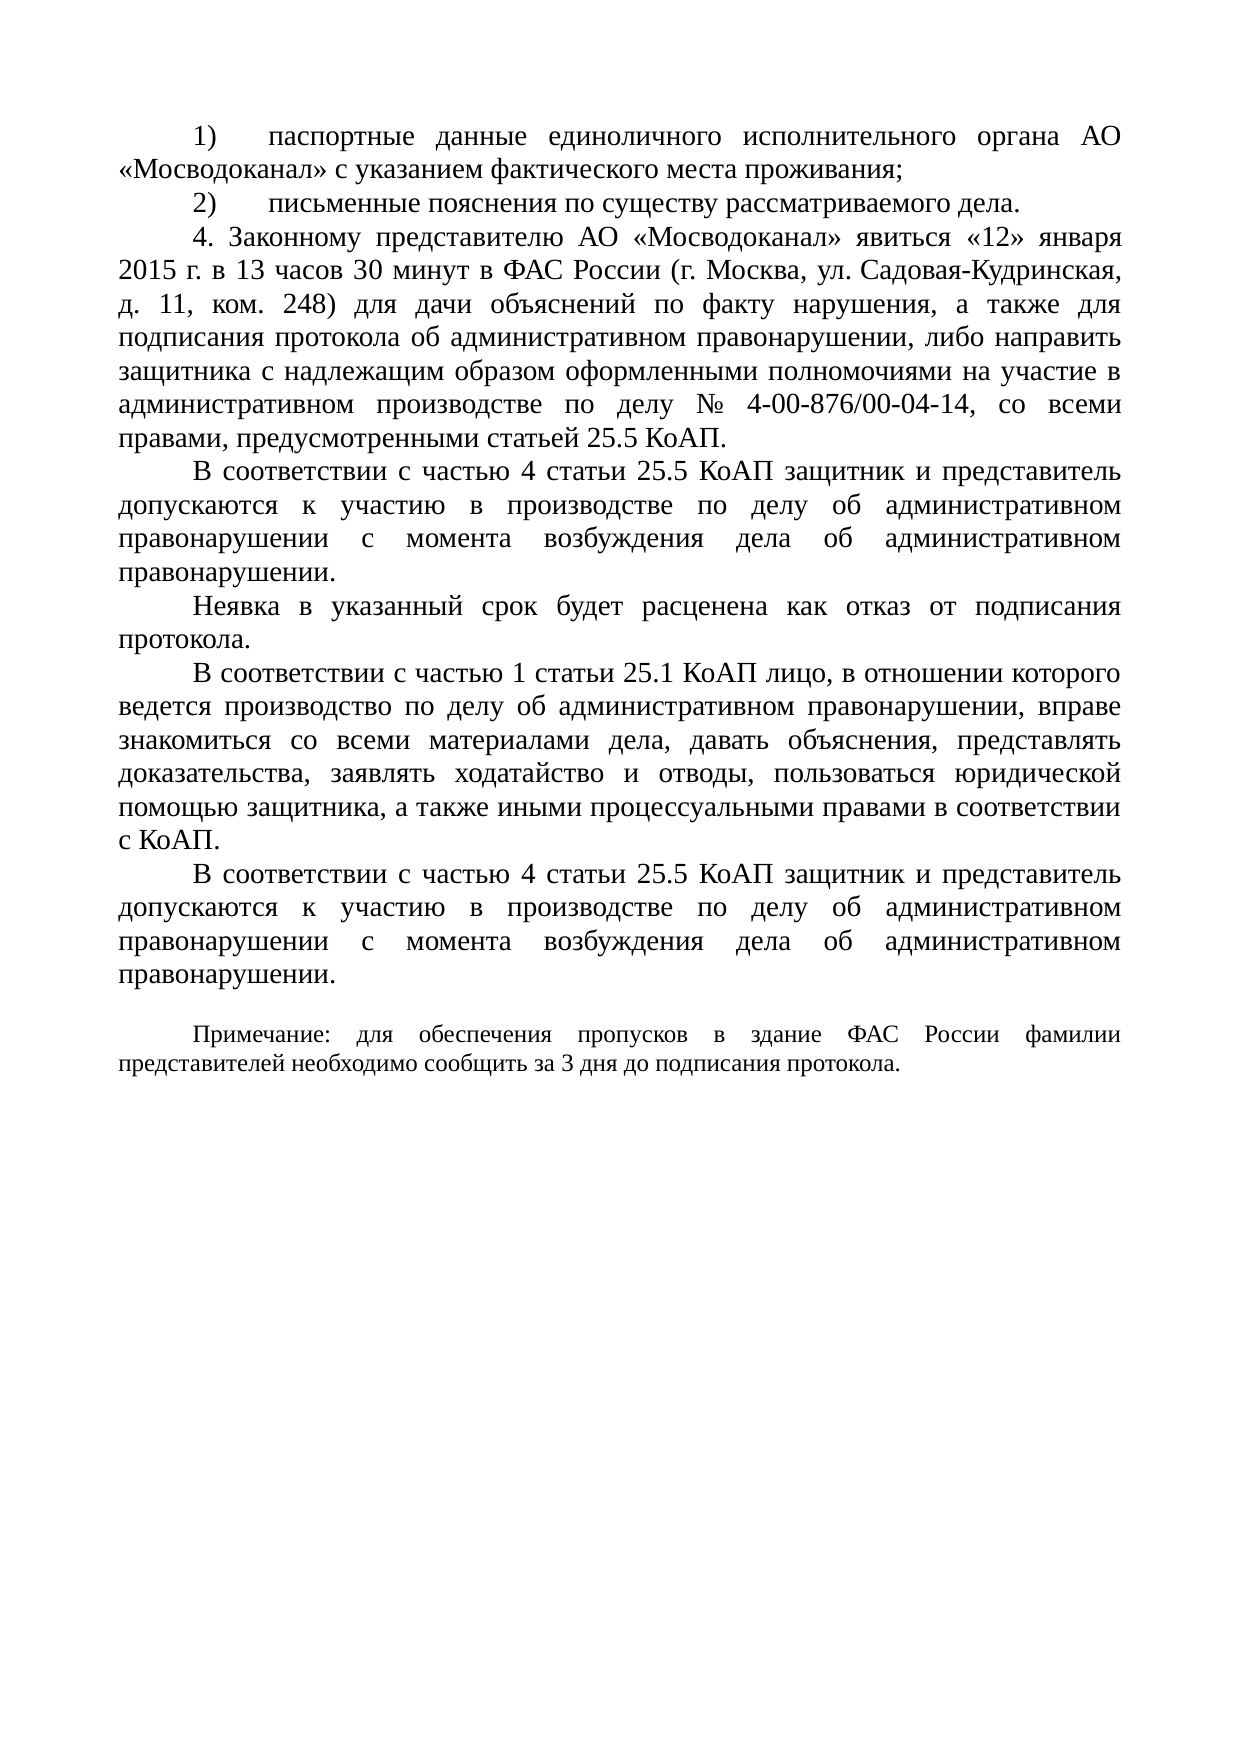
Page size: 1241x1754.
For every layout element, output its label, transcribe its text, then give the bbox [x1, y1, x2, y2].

text В соответствии с частью 4 статьи 25.5 КоАП защитник и представитель допускаются к участию в производстве по делу об административном правонарушении с момента возбуждения дела об административном правонарушении. [118, 856, 1122, 990]
text В соответствии с частью 1 статьи 25.1 КоАП лицо, в отношении которого ведется производство по делу об административном правонарушении, вправе знакомиться со всеми материалами дела, давать объяснения, представлять доказательства, заявлять ходатайство и отводы, пользоваться юридической помощью защитника, а также иными процессуальными правами в соответствии с КоАП. [118, 655, 1122, 856]
text Неявка в указанный срок будет расценена как отказ от подписания протокола. [118, 588, 1122, 655]
text Примечание: для обеспечения пропусков в здание ФАС России фамилии представителей необходимо сообщить за 3 дня до подписания протокола. [118, 1019, 1122, 1076]
list паспортные данные единоличного исполнительного органа АО «Мосводоканал» с указанием фактического места проживания; [118, 118, 1122, 185]
text В соответствии с частью 4 статьи 25.5 КоАП защитник и представитель допускаются к участию в производстве по делу об административном правонарушении с момента возбуждения дела об административном правонарушении. [118, 453, 1122, 588]
list письменные пояснения по существу рассматриваемого дела. [118, 185, 1122, 219]
text 4. Законному представителю АО «Мосводоканал» явиться «12» января 2015 г. в 13 часов 30 минут в ФАС России (г. Москва, ул. Садовая-Кудринская, д. 11, ком. 248) для дачи объяснений по факту нарушения, а также для подписания протокола об административном правонарушении, либо направить защитника с надлежащим образом оформленными полномочиями на участие в административном производстве по делу № 4-00-876/00-04-14, со всеми правами, предусмотренными статьей 25.5 КоАП. [118, 219, 1122, 453]
